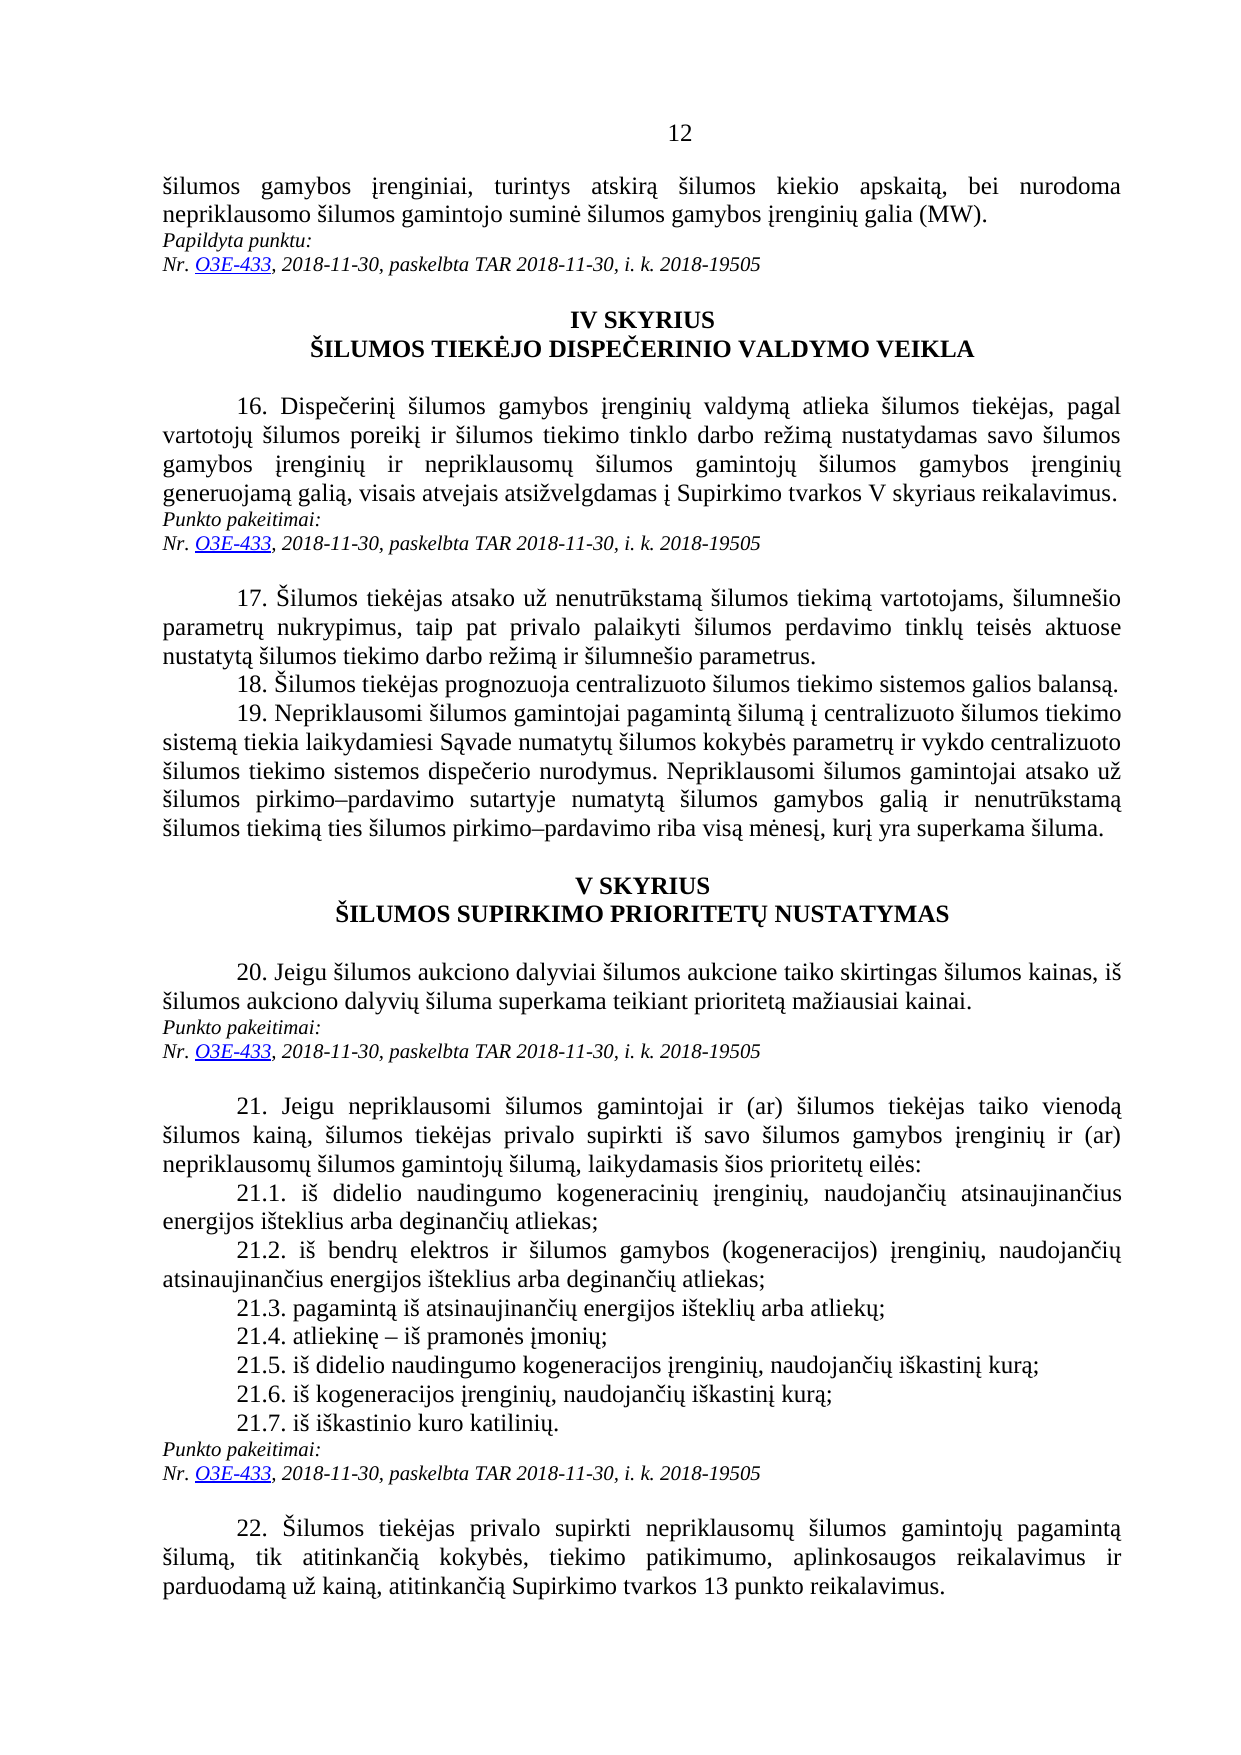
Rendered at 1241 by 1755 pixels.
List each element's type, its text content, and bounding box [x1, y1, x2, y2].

text Punkto pakeitimai: [162, 1436, 1122, 1461]
text Nr. O3E-433, 2018-11-30, paskelbta TAR 2018-11-30, i. k. 2018-19505 [162, 1039, 1122, 1063]
text Papildyta punktu: [162, 228, 1122, 252]
text ŠILUMOS SUPIRKIMO PRIORITETŲ NUSTATYMAS [162, 899, 1122, 928]
text V SKYRIUS [162, 871, 1122, 899]
text 22. Šilumos tiekėjas privalo supirkti nepriklausomų šilumos gamintojų pagamintą šilumą, tik atitinkančią kokybės, tiekimo patikimumo, aplinkosaugos reikalavimus ir parduodamą už kainą, atitinkančią Supirkimo tvarkos 13 punkto reikalavimus. [162, 1513, 1122, 1599]
text 17. Šilumos tiekėjas atsako už nenutrūkstamą šilumos tiekimą vartotojams, šilumnešio parametrų nukrypimus, taip pat privalo palaikyti šilumos perdavimo tinklų teisės aktuose nustatytą šilumos tiekimo darbo režimą ir šilumnešio parametrus. [162, 583, 1122, 669]
text ŠILUMOS TIEKĖJO DISPEČERINIO VALDYMO VEIKLA [162, 334, 1122, 363]
text 18. Šilumos tiekėjas prognozuoja centralizuoto šilumos tiekimo sistemos galios balansą. [162, 669, 1122, 698]
text 19. Nepriklausomi šilumos gamintojai pagamintą šilumą į centralizuoto šilumos tiekimo sistemą tiekia laikydamiesi Sąvade numatytų šilumos kokybės parametrų ir vykdo centralizuoto šilumos tiekimo sistemos dispečerio nurodymus. Nepriklausomi šilumos gamintojai atsako už šilumos pirkimo–pardavimo sutartyje numatytą šilumos gamybos galią ir nenutrūkstamą šilumos tiekimą ties šilumos pirkimo–pardavimo riba visą mėnesį, kurį yra superkama šiluma. [162, 698, 1122, 842]
text 20. Jeigu šilumos aukciono dalyviai šilumos aukcione taiko skirtingas šilumos kainas, iš šilumos aukciono dalyvių šiluma superkama teikiant prioritetą mažiausiai kainai. [162, 957, 1122, 1014]
text Punkto pakeitimai: [162, 1014, 1122, 1039]
text 21.2. iš bendrų elektros ir šilumos gamybos (kogeneracijos) įrenginių, naudojančių atsinaujinančius energijos išteklius arba deginančių atliekas; [162, 1235, 1122, 1293]
text IV SKYRIUS [162, 305, 1122, 334]
text Nr. O3E-433, 2018-11-30, paskelbta TAR 2018-11-30, i. k. 2018-19505 [162, 252, 1122, 276]
text 21.1. iš didelio naudingumo kogeneracinių įrenginių, naudojančių atsinaujinančius energijos išteklius arba deginančių atliekas; [162, 1178, 1122, 1235]
text 21.5. iš didelio naudingumo kogeneracijos įrenginių, naudojančių iškastinį kurą; [162, 1350, 1122, 1379]
text šilumos gamybos įrenginiai, turintys atskirą šilumos kiekio apskaitą, bei nurodoma nepriklausomo šilumos gamintojo suminė šilumos gamybos įrenginių galia (MW). [162, 171, 1122, 228]
text 21.7. iš iškastinio kuro katilinių. [162, 1408, 1122, 1436]
text 21.4. atliekinę – iš pramonės įmonių; [162, 1321, 1122, 1350]
text Nr. O3E-433, 2018-11-30, paskelbta TAR 2018-11-30, i. k. 2018-19505 [162, 531, 1122, 554]
text 21. Jeigu nepriklausomi šilumos gamintojai ir (ar) šilumos tiekėjas taiko vienodą šilumos kainą, šilumos tiekėjas privalo supirkti iš savo šilumos gamybos įrenginių ir (ar) nepriklausomų šilumos gamintojų šilumą, laikydamasis šios prioritetų eilės: [162, 1091, 1122, 1178]
text Nr. O3E-433, 2018-11-30, paskelbta TAR 2018-11-30, i. k. 2018-19505 [162, 1461, 1122, 1484]
text 21.3. pagamintą iš atsinaujinančių energijos išteklių arba atliekų; [162, 1293, 1122, 1321]
text Punkto pakeitimai: [162, 506, 1122, 531]
text 16. Dispečerinį šilumos gamybos įrenginių valdymą atlieka šilumos tiekėjas, pagal vartotojų šilumos poreikį ir šilumos tiekimo tinklo darbo režimą nustatydamas savo šilumos gamybos įrenginių ir nepriklausomų šilumos gamintojų šilumos gamybos įrenginių generuojamą galią, visais atvejais atsižvelgdamas į Supirkimo tvarkos V skyriaus reikalavimus. [162, 391, 1122, 506]
text 21.6. iš kogeneracijos įrenginių, naudojančių iškastinį kurą; [162, 1379, 1122, 1408]
